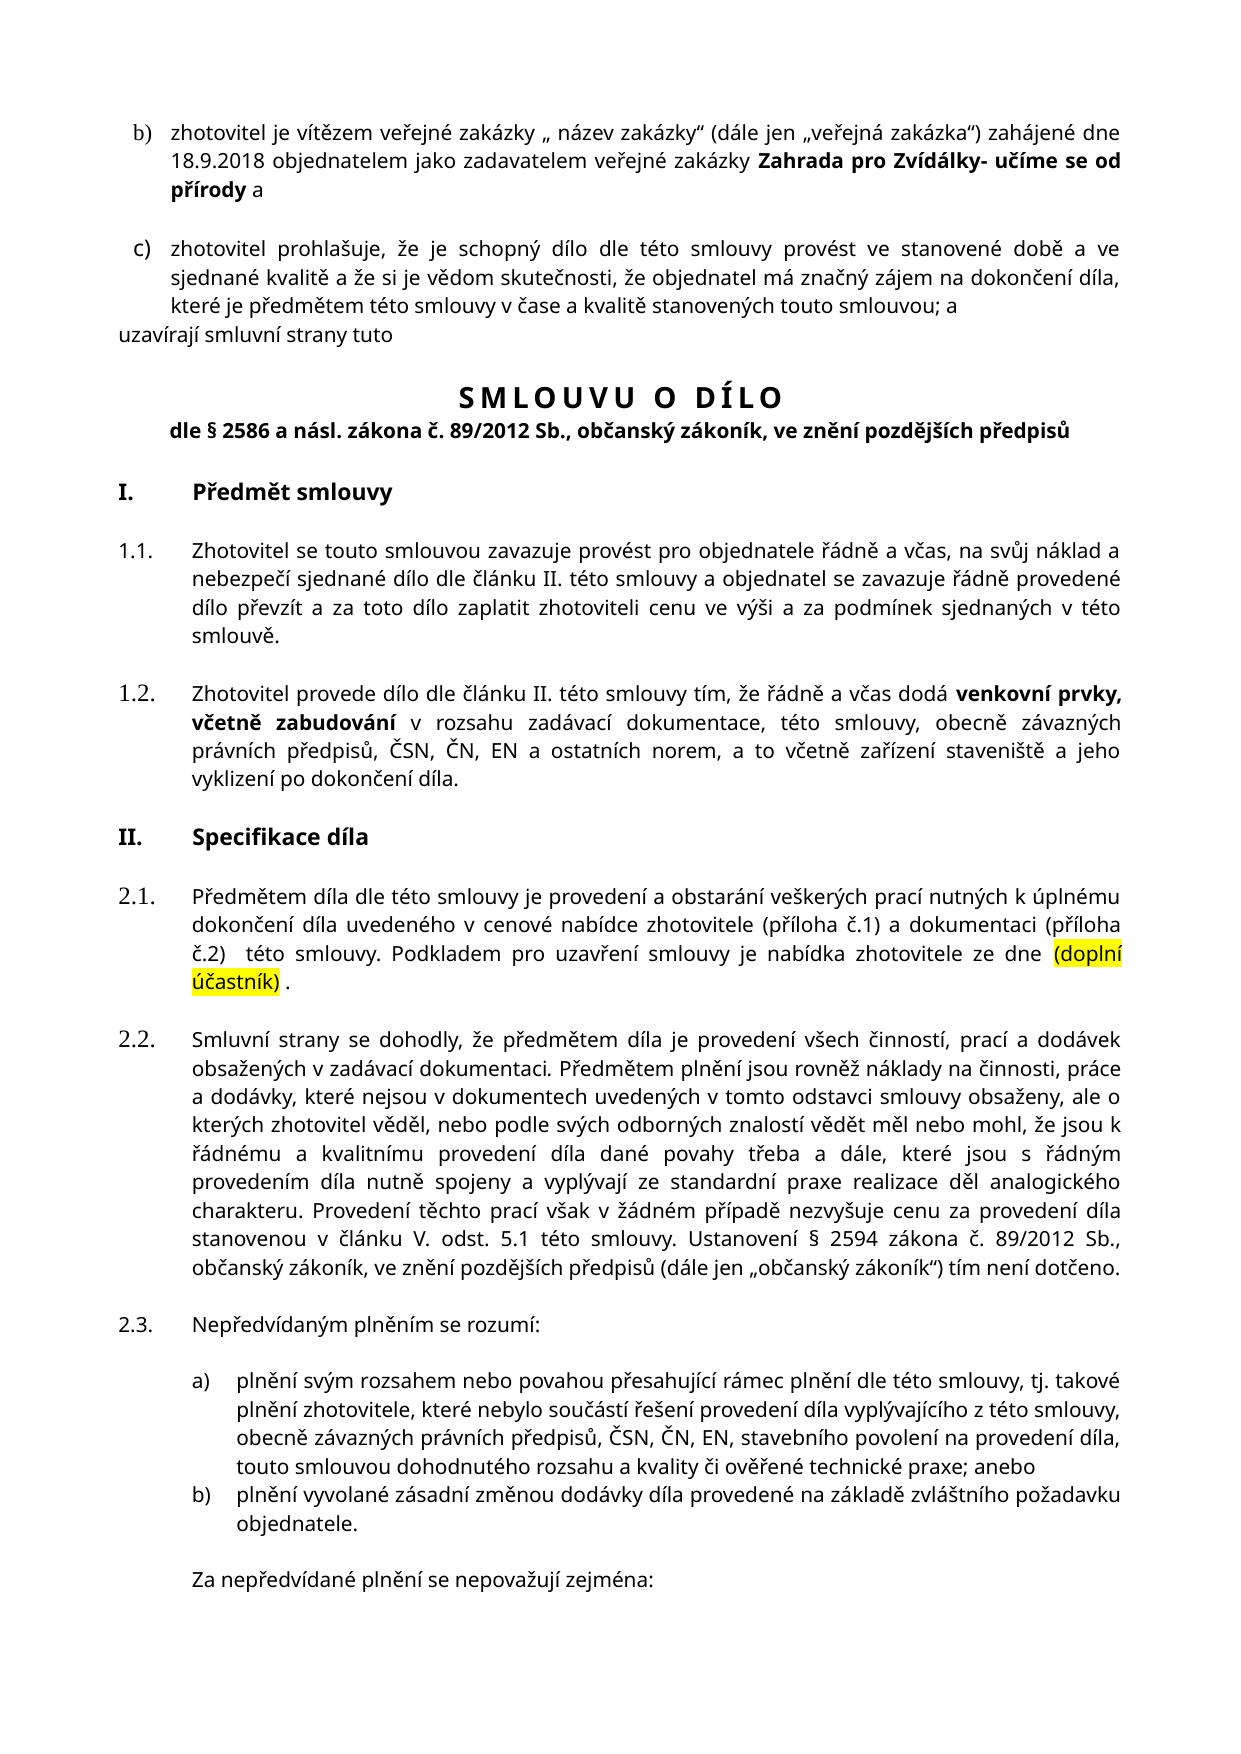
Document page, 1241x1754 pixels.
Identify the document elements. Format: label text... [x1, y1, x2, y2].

list Nepředvídaným plněním se rozumí: [118, 1310, 1122, 1338]
list Zhotovitel provede dílo dle článku II. této smlouvy tím, že řádně a včas dodá venkovní prvky, včetně zabudování v rozsahu zadávací dokumentace, této smlouvy, obecně závazných právních předpisů, ČSN, ČN, EN a ostatních norem, a to včetně zařízení staveniště a jeho vyklizení po dokončení díla. [118, 678, 1122, 793]
text b) plnění vyvolané zásadní změnou dodávky díla provedené na základě zvláštního požadavku objednatele. [192, 1480, 1122, 1537]
list Zhotovitel se touto smlouvou zavazuje provést pro objednatele řádně a včas, na svůj náklad a nebezpečí sjednané dílo dle článku II. této smlouvy a objednatel se zavazuje řádně provedené dílo převzít a za toto dílo zaplatit zhotoviteli cenu ve výši a za podmínek sjednaných v této smlouvě. [118, 536, 1122, 650]
subtitle I. Předmět smlouvy [118, 476, 1122, 507]
text dle § 2586 a násl. zákona č. 89/2012 Sb., občanský zákoník, ve znění pozdějších předpisů [118, 417, 1122, 445]
text a) plnění svým rozsahem nebo povahou přesahující rámec plnění dle této smlouvy, tj. takové plnění zhotovitele, které nebylo součástí řešení provedení díla vyplývajícího z této smlouvy, obecně závazných právních předpisů, ČSN, ČN, EN, stavebního povolení na provedení díla, touto smlouvou dohodnutého rozsahu a kvality či ověřené technické praxe; anebo [192, 1367, 1122, 1480]
list Smluvní strany se dohodly, že předmětem díla je provedení všech činností, prací a dodávek obsažených v zadávací dokumentaci. Předmětem plnění jsou rovněž náklady na činnosti, práce a dodávky, které nejsou v dokumentech uvedených v tomto odstavci smlouvy obsaženy, ale o kterých zhotovitel věděl, nebo podle svých odborných znalostí vědět měl nebo mohl, že jsou k řádnému a kvalitnímu provedení díla dané povahy třeba a dále, které jsou s řádným provedením díla nutně spojeny a vyplývají ze standardní praxe realizace děl analogického charakteru. Provedení těchto prací však v žádném případě nezvyšuje cenu za provedení díla stanovenou v článku V. odst. 5.1 této smlouvy. Ustanovení § 2594 zákona č. 89/2012 Sb., občanský zákoník, ve znění pozdějších předpisů (dále jen „občanský zákoník“) tím není dotčeno. [118, 1024, 1122, 1281]
list Předmětem díla dle této smlouvy je provedení a obstarání veškerých prací nutných k úplnému dokončení díla uvedeného v cenové nabídce zhotovitele (příloha č.1) a dokumentaci (příloha č.2) této smlouvy. Podkladem pro uzavření smlouvy je nabídka zhotovitele ze dne (doplní účastník) . [118, 881, 1122, 996]
text uzavírají smluvní strany tuto [118, 320, 1122, 348]
text Za nepředvídané plnění se nepovažují zejména: [192, 1566, 1122, 1594]
text II. Specifikace díla [118, 821, 1122, 853]
list zhotovitel je vítězem veřejné zakázky „ název zakázky“ (dále jen „veřejná zakázka“) zahájené dne 18.9.2018 objednatelem jako zadavatelem veřejné zakázky Zahrada pro Zvídálky- učíme se od přírody a [133, 118, 1122, 203]
text SMLOUVU O DÍLO [118, 377, 1122, 417]
list zhotovitel prohlašuje, že je schopný dílo dle této smlouvy provést ve stanovené době a ve sjednané kvalitě a že si je vědom skutečnosti, že objednatel má značný zájem na dokončení díla, které je předmětem této smlouvy v čase a kvalitě stanovených touto smlouvou; a [133, 232, 1122, 320]
